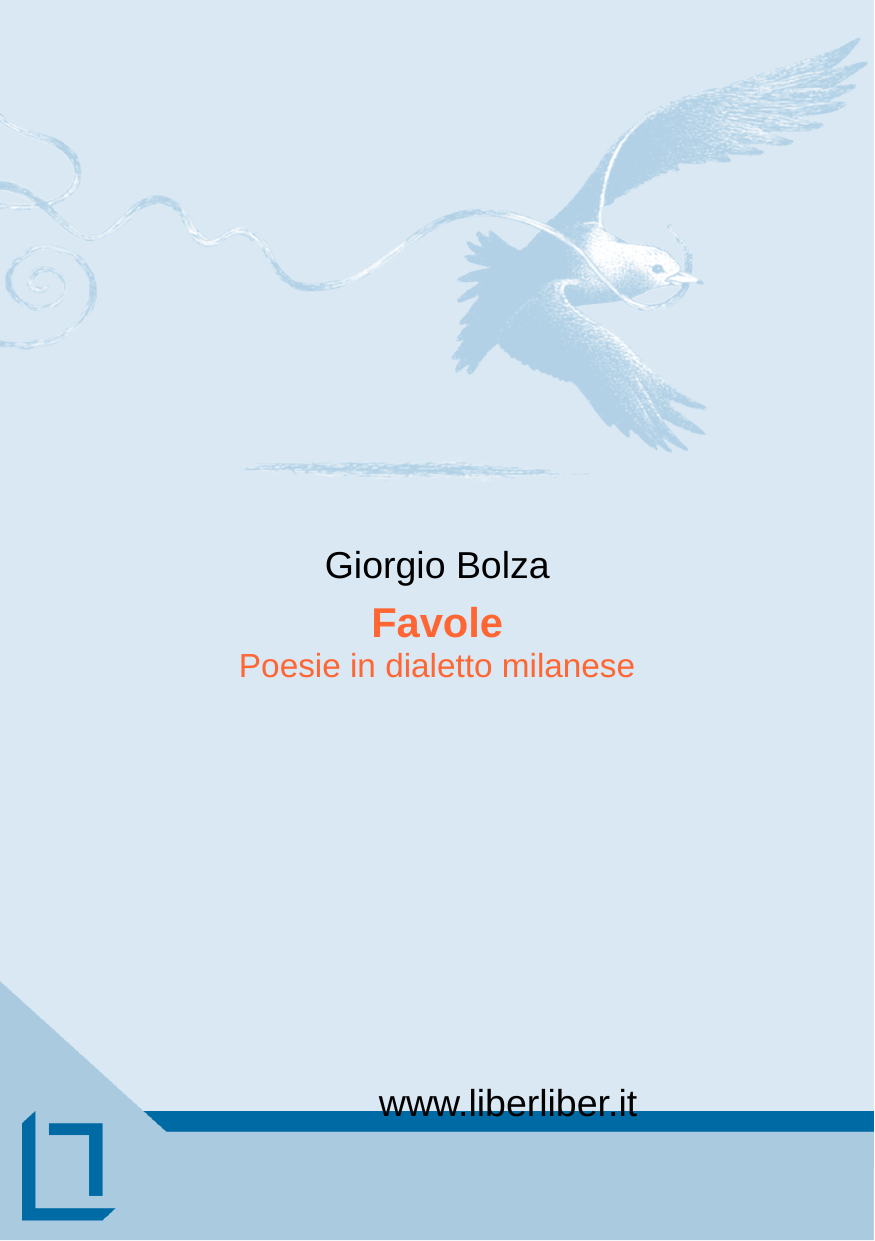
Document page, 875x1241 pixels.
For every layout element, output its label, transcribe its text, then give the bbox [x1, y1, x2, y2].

picture [0, 0, 874, 1241]
text www.liberliber.it [331, 1081, 685, 1124]
text Favole Poesie in dialetto milanese [94, 598, 779, 684]
text Giorgio Bolza [94, 543, 779, 586]
